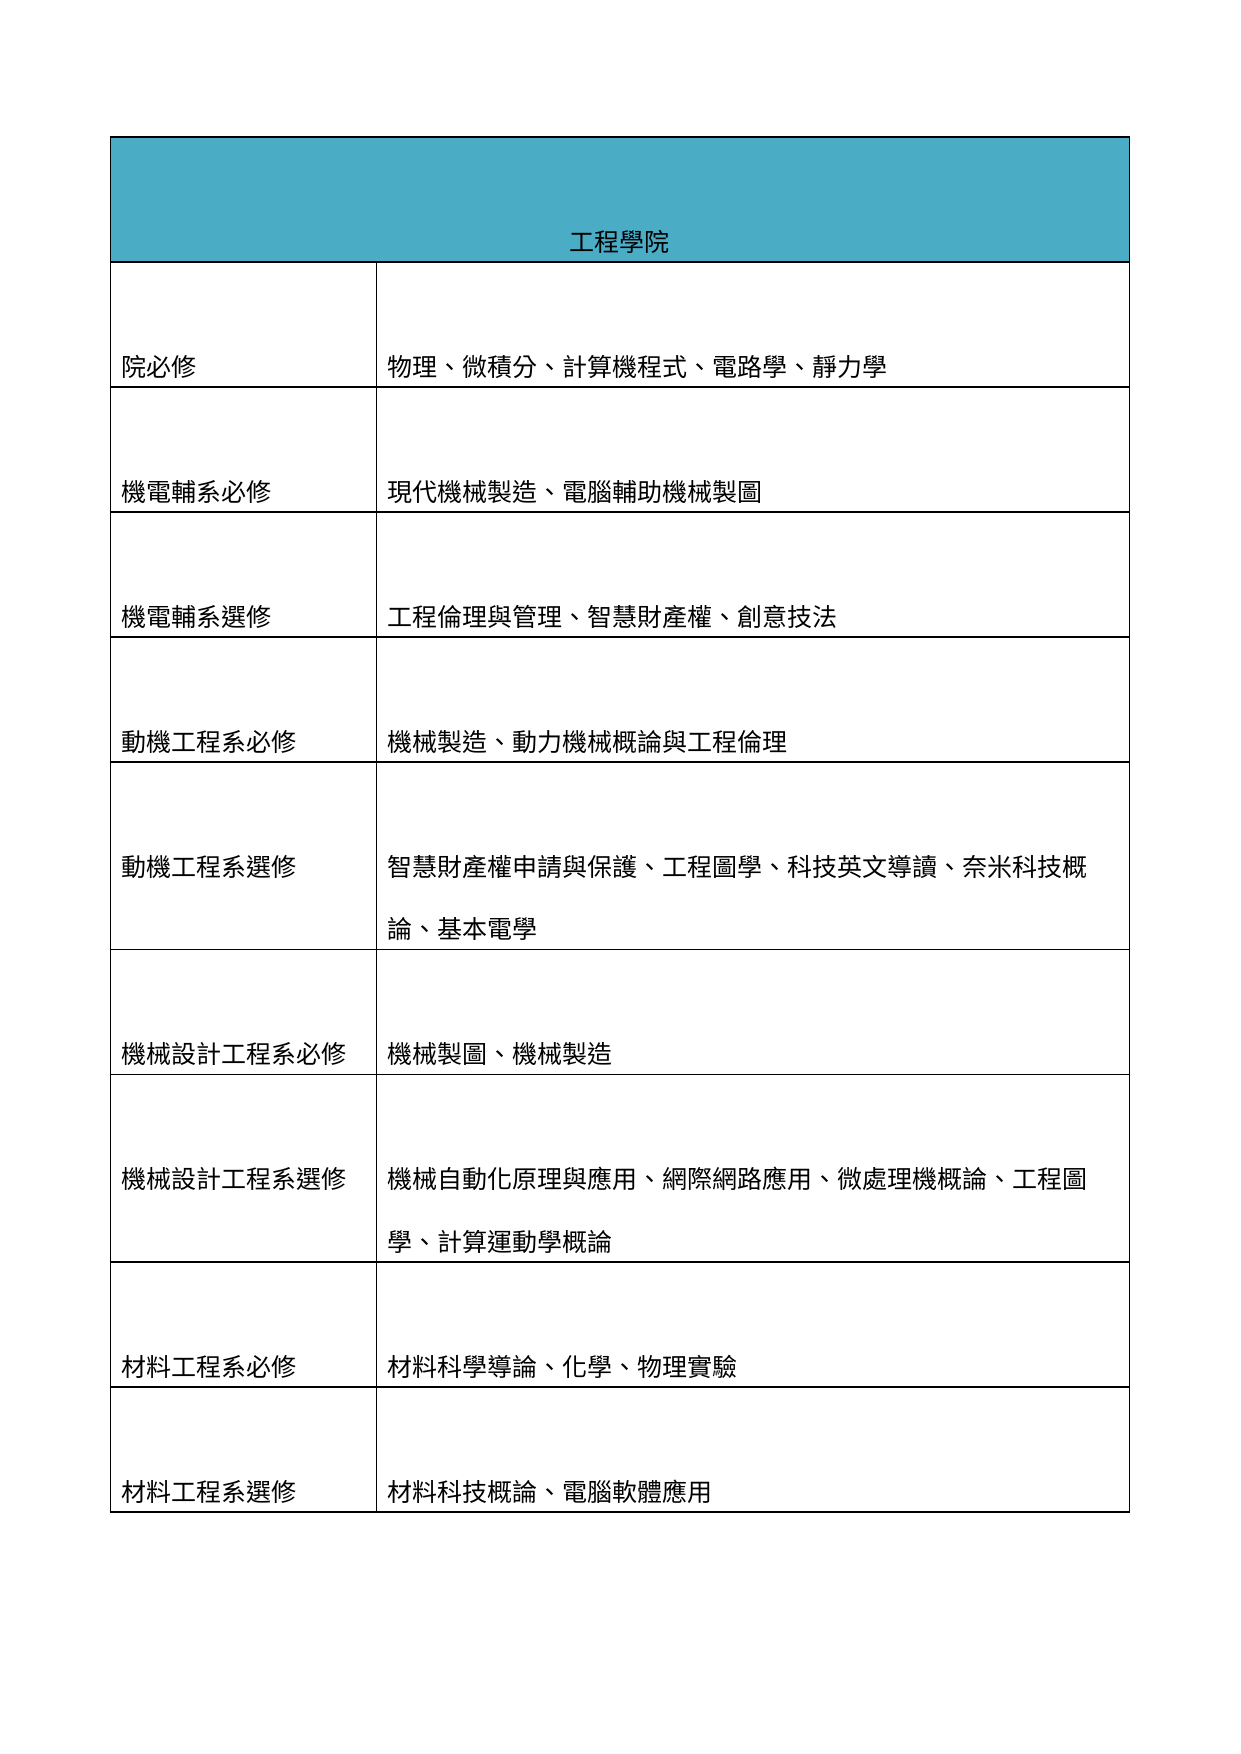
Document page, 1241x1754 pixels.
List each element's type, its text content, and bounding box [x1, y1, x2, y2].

table_cell 工程倫理與管理、智慧財產權、創意技法 [377, 513, 1129, 636]
table_cell 材料工程系必修 [111, 1263, 376, 1386]
table_cell 機械製圖、機械製造 [377, 950, 1129, 1074]
table_cell 物理、微積分、計算機程式、電路學、靜力學 [377, 263, 1129, 386]
table_cell 機械設計工程系選修 [111, 1075, 376, 1261]
table_cell 機電輔系選修 [111, 513, 376, 636]
table_cell 材料科學導論、化學、物理實驗 [377, 1263, 1129, 1386]
table_cell 動機工程系必修 [111, 638, 376, 761]
table_cell 材料工程系選修 [111, 1388, 376, 1511]
table_cell 現代機械製造、電腦輔助機械製圖 [377, 388, 1129, 511]
table_cell 機械自動化原理與應用、網際網路應用、微處理機概論、工程圖學、計算運動學概論 [377, 1075, 1129, 1261]
table_cell 智慧財產權申請與保護、工程圖學、科技英文導讀、奈米科技概論、基本電學 [377, 763, 1129, 949]
table_cell 機械製造、動力機械概論與工程倫理 [377, 638, 1129, 761]
table_cell 機械設計工程系必修 [111, 950, 376, 1074]
table_cell 材料科技概論、電腦軟體應用 [377, 1388, 1129, 1511]
table_cell 院必修 [111, 263, 376, 386]
table_cell 工程學院 [111, 138, 1129, 261]
table_cell 機電輔系必修 [111, 388, 376, 511]
table_cell 動機工程系選修 [111, 763, 376, 949]
